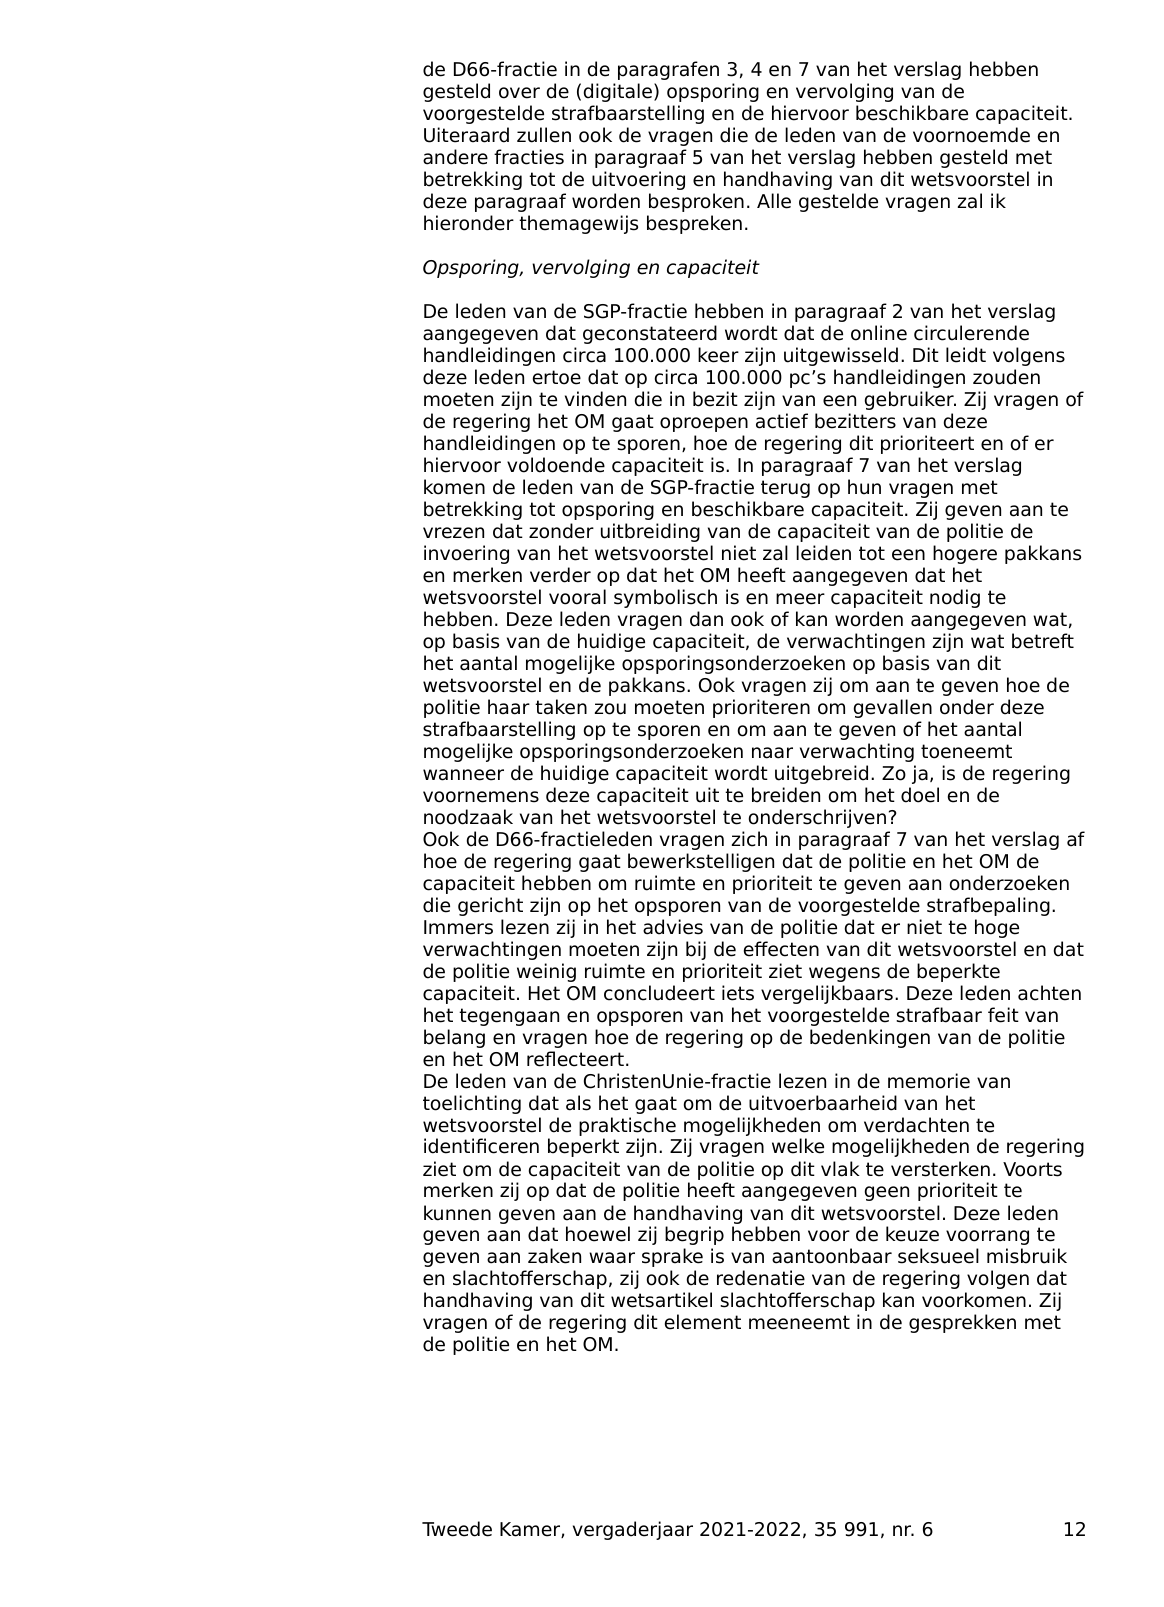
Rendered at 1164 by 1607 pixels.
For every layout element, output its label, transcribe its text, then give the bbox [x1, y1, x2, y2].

text De leden van de ChristenUnie-fractie lezen in de memorie van toelichting dat als het gaat om de uitvoerbaarheid van het wetsvoorstel de praktische mogelijkheden om verdachten te identificeren beperkt zijn. Zij vragen welke mogelijkheden de regering ziet om de capaciteit van de politie op dit vlak te versterken. Voorts merken zij op dat de politie heeft aangegeven geen prioriteit te kunnen geven aan de handhaving van dit wetsvoorstel. Deze leden geven aan dat hoewel zij begrip hebben voor de keuze voorrang te geven aan zaken waar sprake is van aantoonbaar seksueel misbruik en slachtofferschap, zij ook de redenatie van de regering volgen dat handhaving van dit wetsartikel slachtofferschap kan voorkomen. Zij vragen of de regering dit element meeneemt in de gesprekken met de politie en het OM. [422, 1071, 1087, 1356]
text De leden van de SGP-fractie hebben in paragraaf 2 van het verslag aangegeven dat geconstateerd wordt dat de online circulerende handleidingen circa 100.000 keer zijn uitgewisseld. Dit leidt volgens deze leden ertoe dat op circa 100.000 pc’s handleidingen zouden moeten zijn te vinden die in bezit zijn van een gebruiker. Zij vragen of de regering het OM gaat oproepen actief bezitters van deze handleidingen op te sporen, hoe de regering dit prioriteert en of er hiervoor voldoende capaciteit is. In paragraaf 7 van het verslag komen de leden van de SGP-fractie terug op hun vragen met betrekking tot opsporing en beschikbare capaciteit. Zij geven aan te vrezen dat zonder uitbreiding van de capaciteit van de politie de invoering van het wetsvoorstel niet zal leiden tot een hogere pakkans en merken verder op dat het OM heeft aangegeven dat het wetsvoorstel vooral symbolisch is en meer capaciteit nodig te hebben. Deze leden vragen dan ook of kan worden aangegeven wat, op basis van de huidige capaciteit, de verwachtingen zijn wat betreft het aantal mogelijke opsporingsonderzoeken op basis van dit wetsvoorstel en de pakkans. Ook vragen zij om aan te geven hoe de politie haar taken zou moeten prioriteren om gevallen onder deze strafbaarstelling op te sporen en om aan te geven of het aantal mogelijke opsporingsonderzoeken naar verwachting toeneemt wanneer de huidige capaciteit wordt uitgebreid. Zo ja, is de regering voornemens deze capaciteit uit te breiden om het doel en de noodzaak van het wetsvoorstel te onderschrijven? [422, 301, 1087, 829]
text de D66-fractie in de paragrafen 3, 4 en 7 van het verslag hebben gesteld over de (digitale) opsporing en vervolging van de voorgestelde strafbaarstelling en de hiervoor beschikbare capaciteit. Uiteraard zullen ook de vragen die de leden van de voornoemde en andere fracties in paragraaf 5 van het verslag hebben gesteld met betrekking tot de uitvoering en handhaving van dit wetsvoorstel in deze paragraaf worden besproken. Alle gestelde vragen zal ik hieronder themagewijs bespreken. [422, 59, 1087, 235]
subtitle Opsporing, vervolging en capaciteit [422, 257, 1087, 279]
text Ook de D66-fractieleden vragen zich in paragraaf 7 van het verslag af hoe de regering gaat bewerkstelligen dat de politie en het OM de capaciteit hebben om ruimte en prioriteit te geven aan onderzoeken die gericht zijn op het opsporen van de voorgestelde strafbepaling. Immers lezen zij in het advies van de politie dat er niet te hoge verwachtingen moeten zijn bij de effecten van dit wetsvoorstel en dat de politie weinig ruimte en prioriteit ziet wegens de beperkte capaciteit. Het OM concludeert iets vergelijkbaars. Deze leden achten het tegengaan en opsporen van het voorgestelde strafbaar feit van belang en vragen hoe de regering op de bedenkingen van de politie en het OM reflecteert. [422, 829, 1087, 1071]
